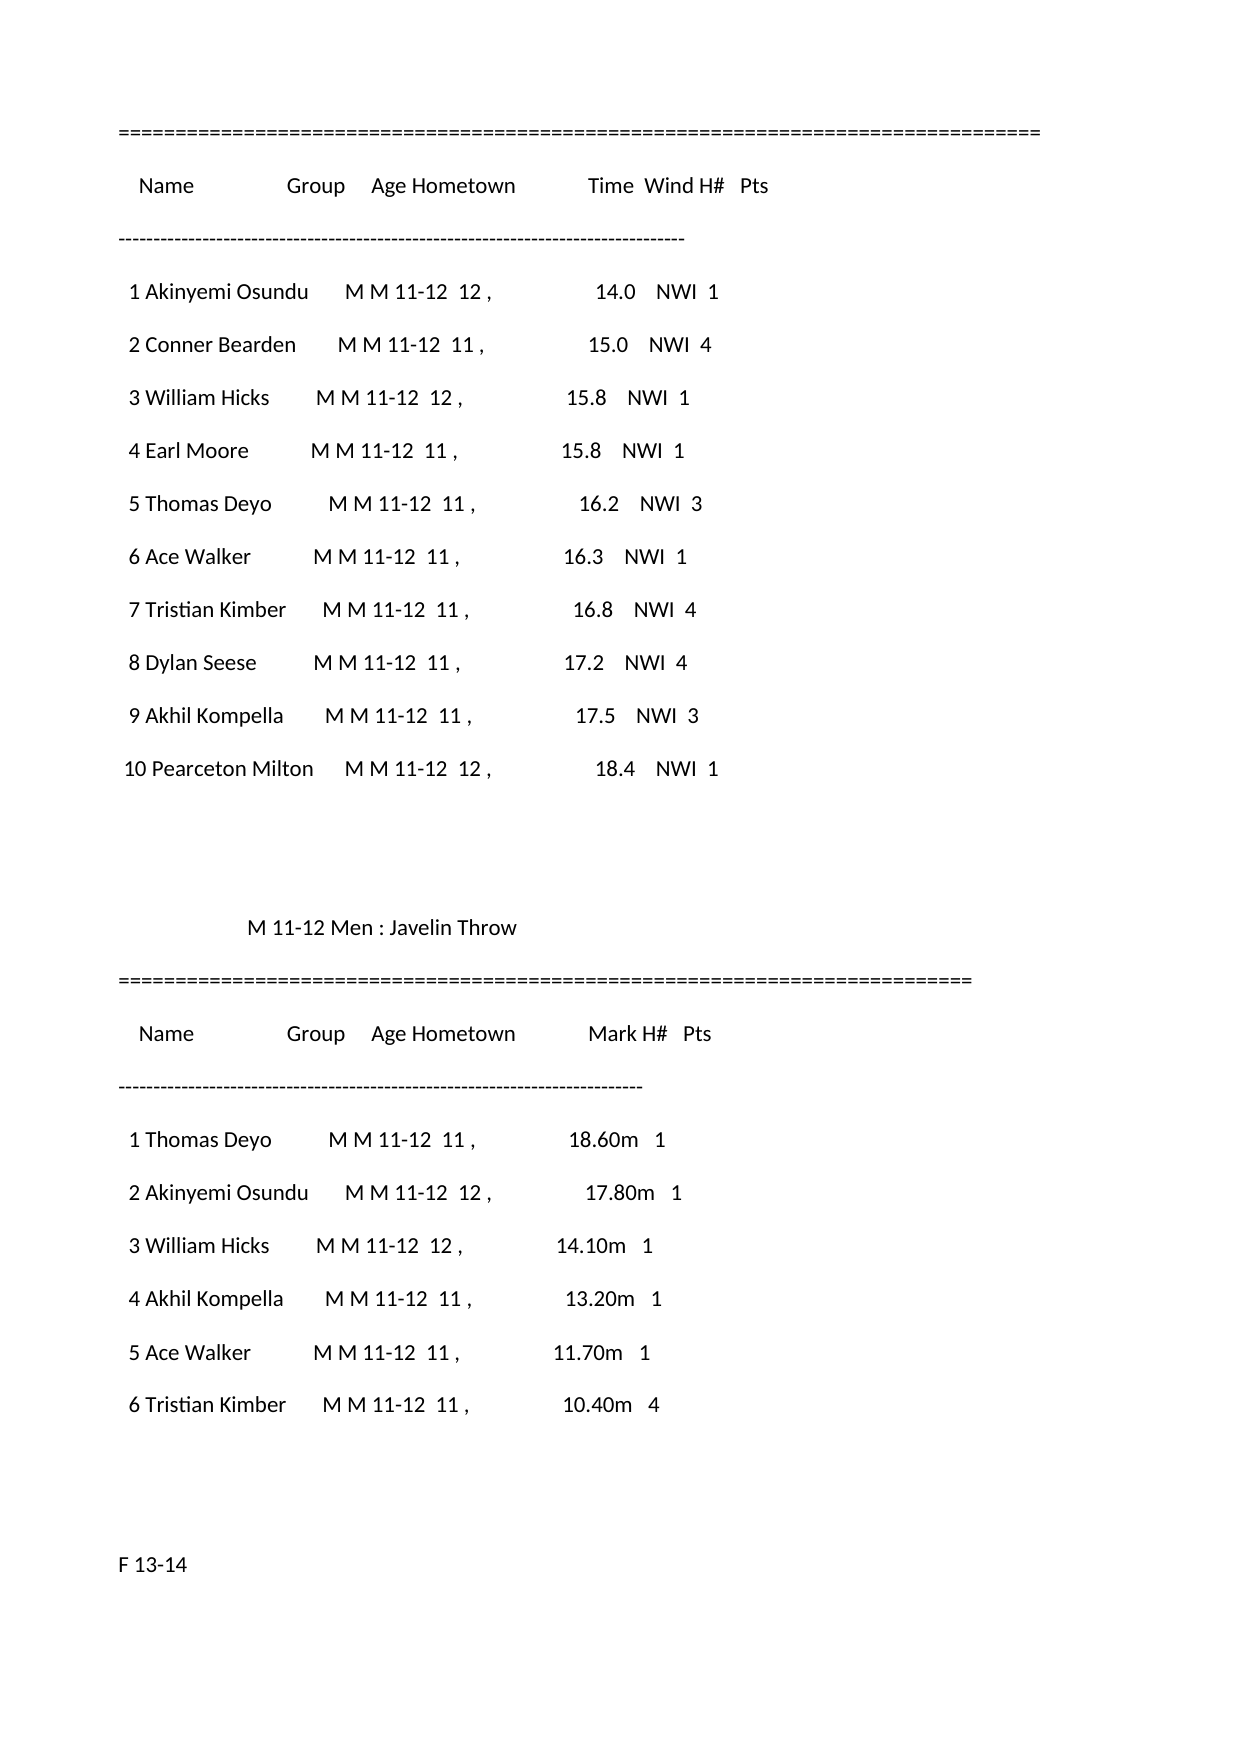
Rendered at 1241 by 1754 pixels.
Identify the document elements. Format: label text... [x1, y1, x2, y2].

text =========================================================================== [118, 966, 1122, 994]
text ================================================================================= [118, 118, 1122, 146]
text 6 Ace Walker M M 11-12 11 , 16.3 NWI 1 [118, 542, 1122, 570]
text 4 Akhil Kompella M M 11-12 11 , 13.20m 1 [118, 1284, 1122, 1313]
text 9 Akhil Kompella M M 11-12 11 , 17.5 NWI 3 [118, 701, 1122, 729]
text 3 William Hicks M M 11-12 12 , 14.10m 1 [118, 1232, 1122, 1259]
text 2 Conner Bearden M M 11-12 11 , 15.0 NWI 4 [118, 330, 1122, 358]
text 5 Ace Walker M M 11-12 11 , 11.70m 1 [118, 1338, 1122, 1366]
text 8 Dylan Seese M M 11-12 11 , 17.2 NWI 4 [118, 648, 1122, 676]
text F 13-14 [118, 1550, 1122, 1578]
text 4 Earl Moore M M 11-12 11 , 15.8 NWI 1 [118, 436, 1122, 464]
text 1 Akinyemi Osundu M M 11-12 12 , 14.0 NWI 1 [118, 277, 1122, 305]
text --------------------------------------------------------------------------------- [118, 224, 1122, 252]
text M 11-12 Men : Javelin Throw [118, 913, 1122, 941]
text 5 Thomas Deyo M M 11-12 11 , 16.2 NWI 3 [118, 489, 1122, 517]
text --------------------------------------------------------------------------- [118, 1072, 1122, 1101]
text 3 William Hicks M M 11-12 12 , 15.8 NWI 1 [118, 383, 1122, 411]
text 2 Akinyemi Osundu M M 11-12 12 , 17.80m 1 [118, 1178, 1122, 1207]
text Name Group Age Hometown Mark H# Pts [118, 1019, 1122, 1047]
text 6 Tristian Kimber M M 11-12 11 , 10.40m 4 [118, 1391, 1122, 1419]
text Name Group Age Hometown Time Wind H# Pts [118, 171, 1122, 199]
text 7 Tristian Kimber M M 11-12 11 , 16.8 NWI 4 [118, 595, 1122, 623]
text 10 Pearceton Milton M M 11-12 12 , 18.4 NWI 1 [118, 754, 1122, 782]
text 1 Thomas Deyo M M 11-12 11 , 18.60m 1 [118, 1126, 1122, 1153]
